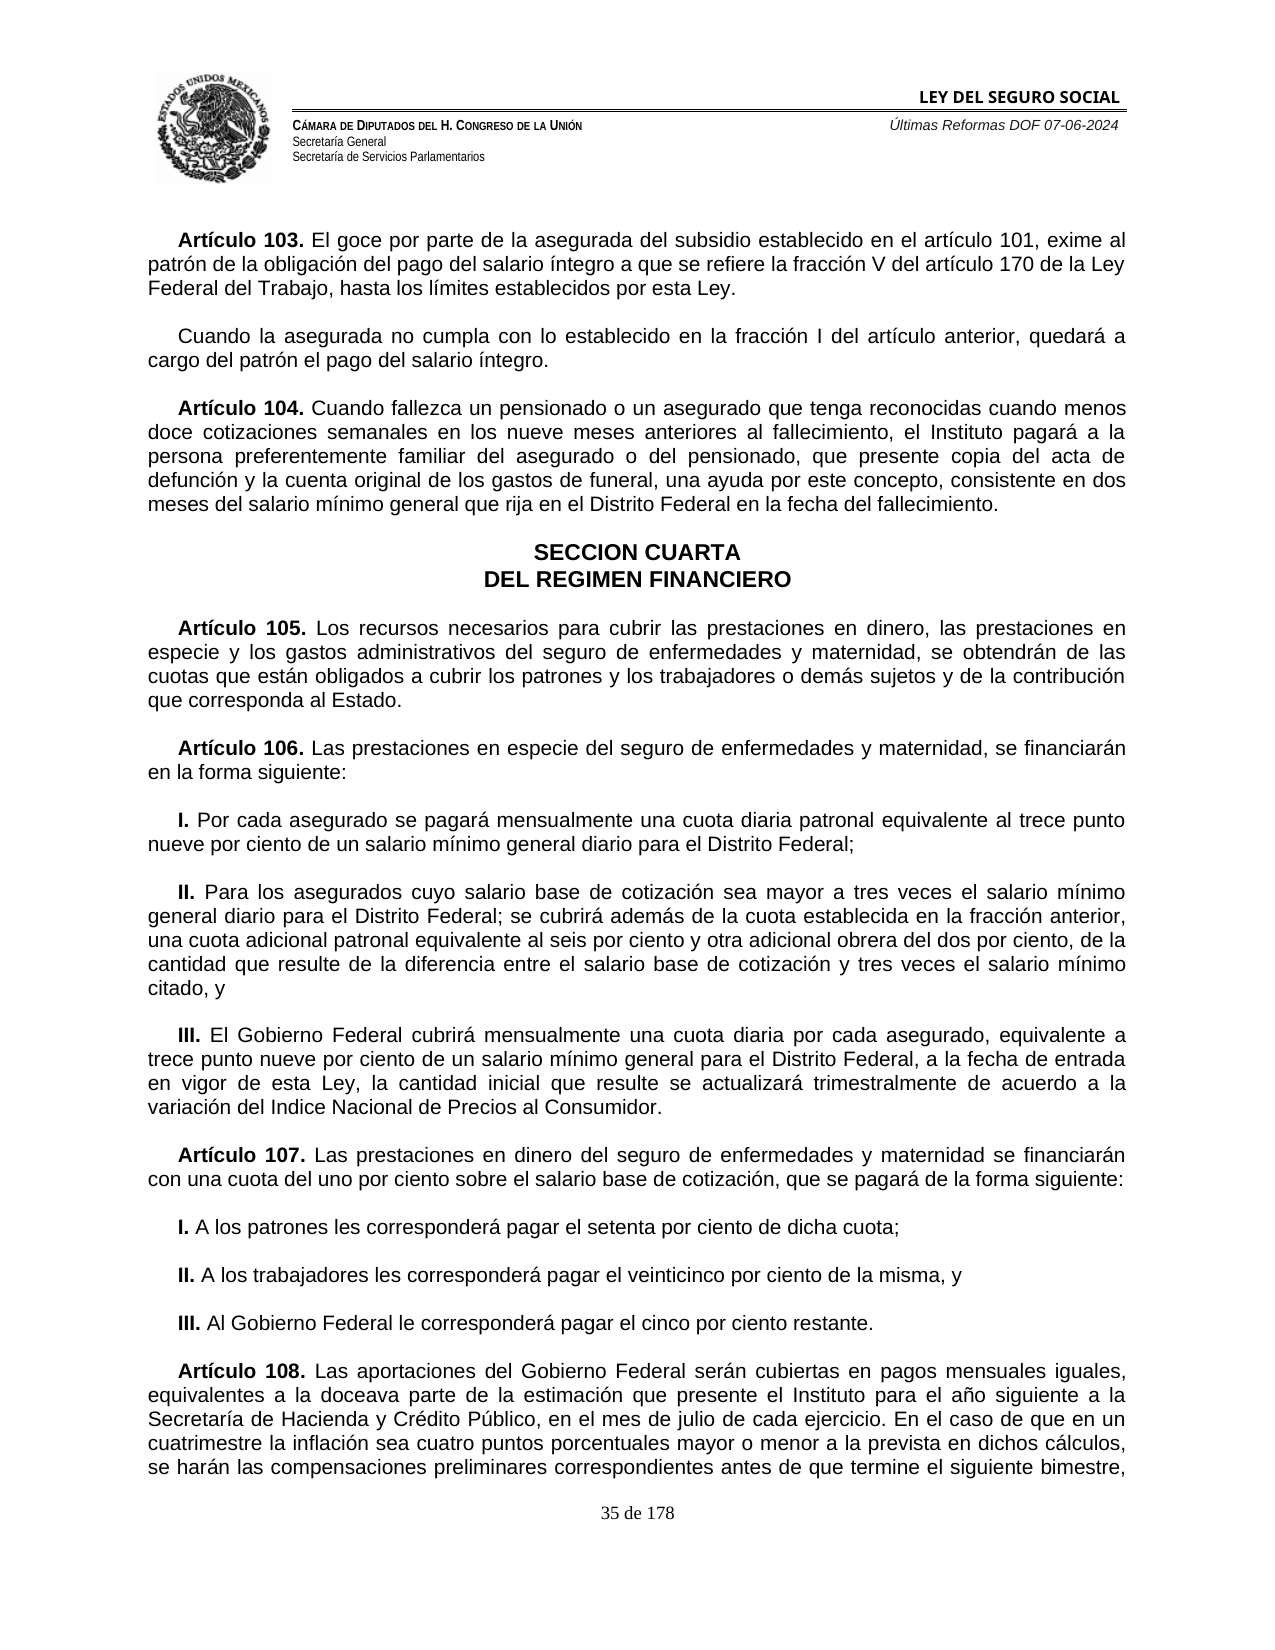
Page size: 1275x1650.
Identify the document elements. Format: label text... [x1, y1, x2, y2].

text Artículo 103. El goce por parte de la asegurada del subsidio establecido en el artículo 101, exime al patrón de la obligación del pago del salario íntegro a que se refiere la fracción V del artículo 170 de la Ley Federal del Trabajo, hasta los límites establecidos por esta Ley. [148, 228, 1127, 300]
text II. A los trabajadores les corresponderá pagar el veinticinco por ciento de la misma, y [148, 1263, 1127, 1287]
text III. El Gobierno Federal cubrirá mensualmente una cuota diaria por cada asegurado, equivalente a trece punto nueve por ciento de un salario mínimo general para el Distrito Federal, a la fecha de entrada en vigor de esta Ley, la cantidad inicial que resulte se actualizará trimestralmente de acuerdo a la variación del Indice Nacional de Precios al Consumidor. [148, 1023, 1127, 1119]
text Artículo 106. Las prestaciones en especie del seguro de enfermedades y maternidad, se financiarán en la forma siguiente: [148, 736, 1127, 784]
text Artículo 105. Los recursos necesarios para cubrir las prestaciones en dinero, las prestaciones en especie y los gastos administrativos del seguro de enfermedades y maternidad, se obtendrán de las cuotas que están obligados a cubrir los patrones y los trabajadores o demás sujetos y de la contribución que corresponda al Estado. [148, 616, 1127, 712]
text III. Al Gobierno Federal le corresponderá pagar el cinco por ciento restante. [148, 1311, 1127, 1335]
text Cuando la asegurada no cumpla con lo establecido en la fracción I del artículo anterior, quedará a cargo del patrón el pago del salario íntegro. [148, 324, 1127, 372]
text DEL REGIMEN FINANCIERO [148, 566, 1127, 592]
text Artículo 107. Las prestaciones en dinero del seguro de enfermedades y maternidad se financiarán con una cuota del uno por ciento sobre el salario base de cotización, que se pagará de la forma siguiente: [148, 1143, 1127, 1191]
text SECCION CUARTA [148, 539, 1127, 566]
text I. Por cada asegurado se pagará mensualmente una cuota diaria patronal equivalente al trece punto nueve por ciento de un salario mínimo general diario para el Distrito Federal; [148, 808, 1127, 856]
text Artículo 108. Las aportaciones del Gobierno Federal serán cubiertas en pagos mensuales iguales, equivalentes a la doceava parte de la estimación que presente el Instituto para el año siguiente a la Secretaría de Hacienda y Crédito Público, en el mes de julio de cada ejercicio. En el caso de que en un cuatrimestre la inflación sea cuatro puntos porcentuales mayor o menor a la prevista en dichos cálculos, se harán las compensaciones preliminares correspondientes antes de que termine el siguiente bimestre, [148, 1359, 1127, 1478]
text I. A los patrones les corresponderá pagar el setenta por ciento de dicha cuota; [148, 1215, 1127, 1239]
text Artículo 104. Cuando fallezca un pensionado o un asegurado que tenga reconocidas cuando menos doce cotizaciones semanales en los nueve meses anteriores al fallecimiento, el Instituto pagará a la persona preferentemente familiar del asegurado o del pensionado, que presente copia del acta de defunción y la cuenta original de los gastos de funeral, una ayuda por este concepto, consistente en dos meses del salario mínimo general que rija en el Distrito Federal en la fecha del fallecimiento. [148, 396, 1127, 515]
text II. Para los asegurados cuyo salario base de cotización sea mayor a tres veces el salario mínimo general diario para el Distrito Federal; se cubrirá además de la cuota establecida en la fracción anterior, una cuota adicional patronal equivalente al seis por ciento y otra adicional obrera del dos por ciento, de la cantidad que resulte de la diferencia entre el salario base de cotización y tres veces el salario mínimo citado, y [148, 879, 1127, 999]
